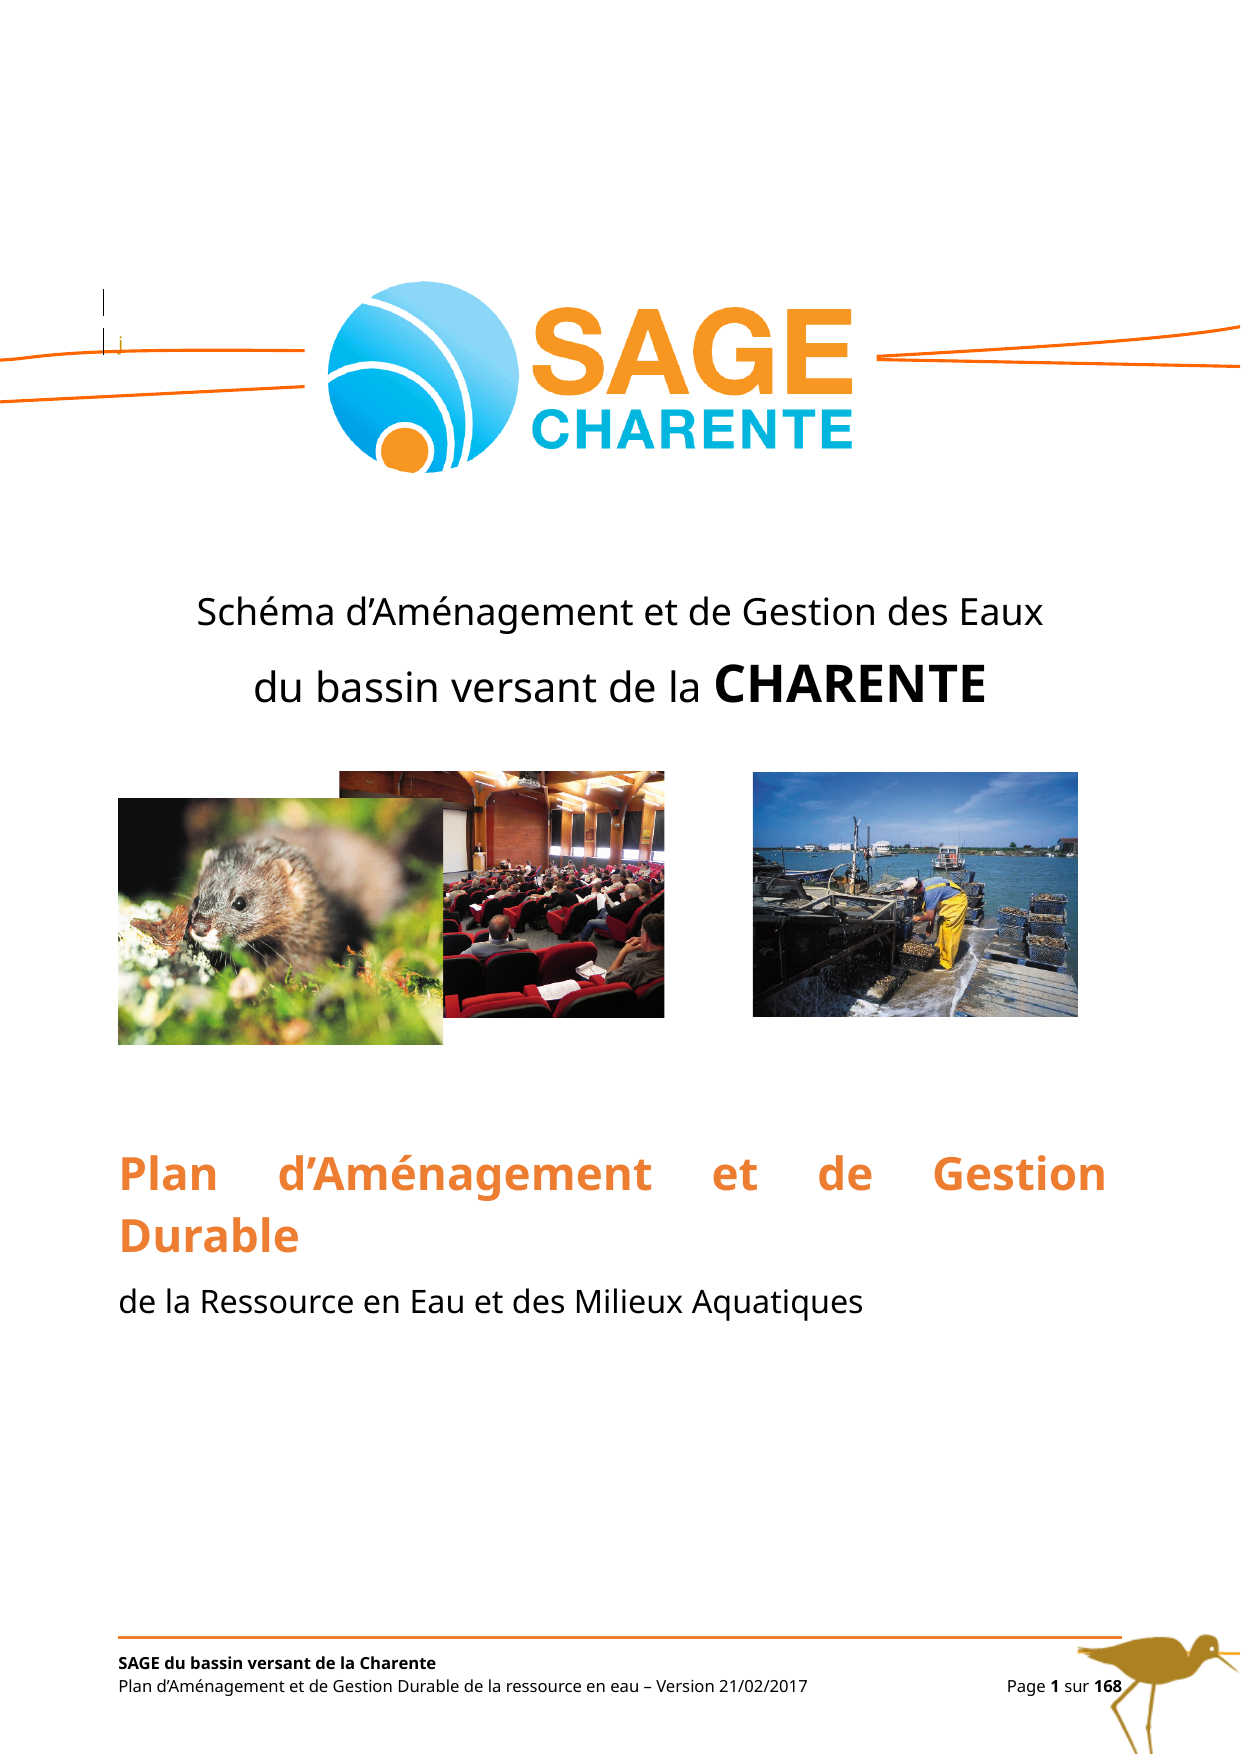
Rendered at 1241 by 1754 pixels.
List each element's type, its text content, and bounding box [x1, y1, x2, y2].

picture [1077, 1629, 1241, 1754]
picture [304, 256, 877, 493]
picture [118, 771, 665, 1045]
text Schéma d’Aménagement et de Gestion des Eaux [118, 603, 1122, 630]
picture [752, 771, 1078, 1017]
text Plan d’Aménagement et de Gestion Durable [118, 1142, 1108, 1266]
text [877, 328, 1122, 354]
text j [118, 328, 304, 349]
text du bassin versant de la CHARENTE [118, 680, 1122, 707]
text [946, 343, 1122, 355]
text de la Ressource en Eau et des Milieux Aquatiques [118, 1279, 1108, 1323]
